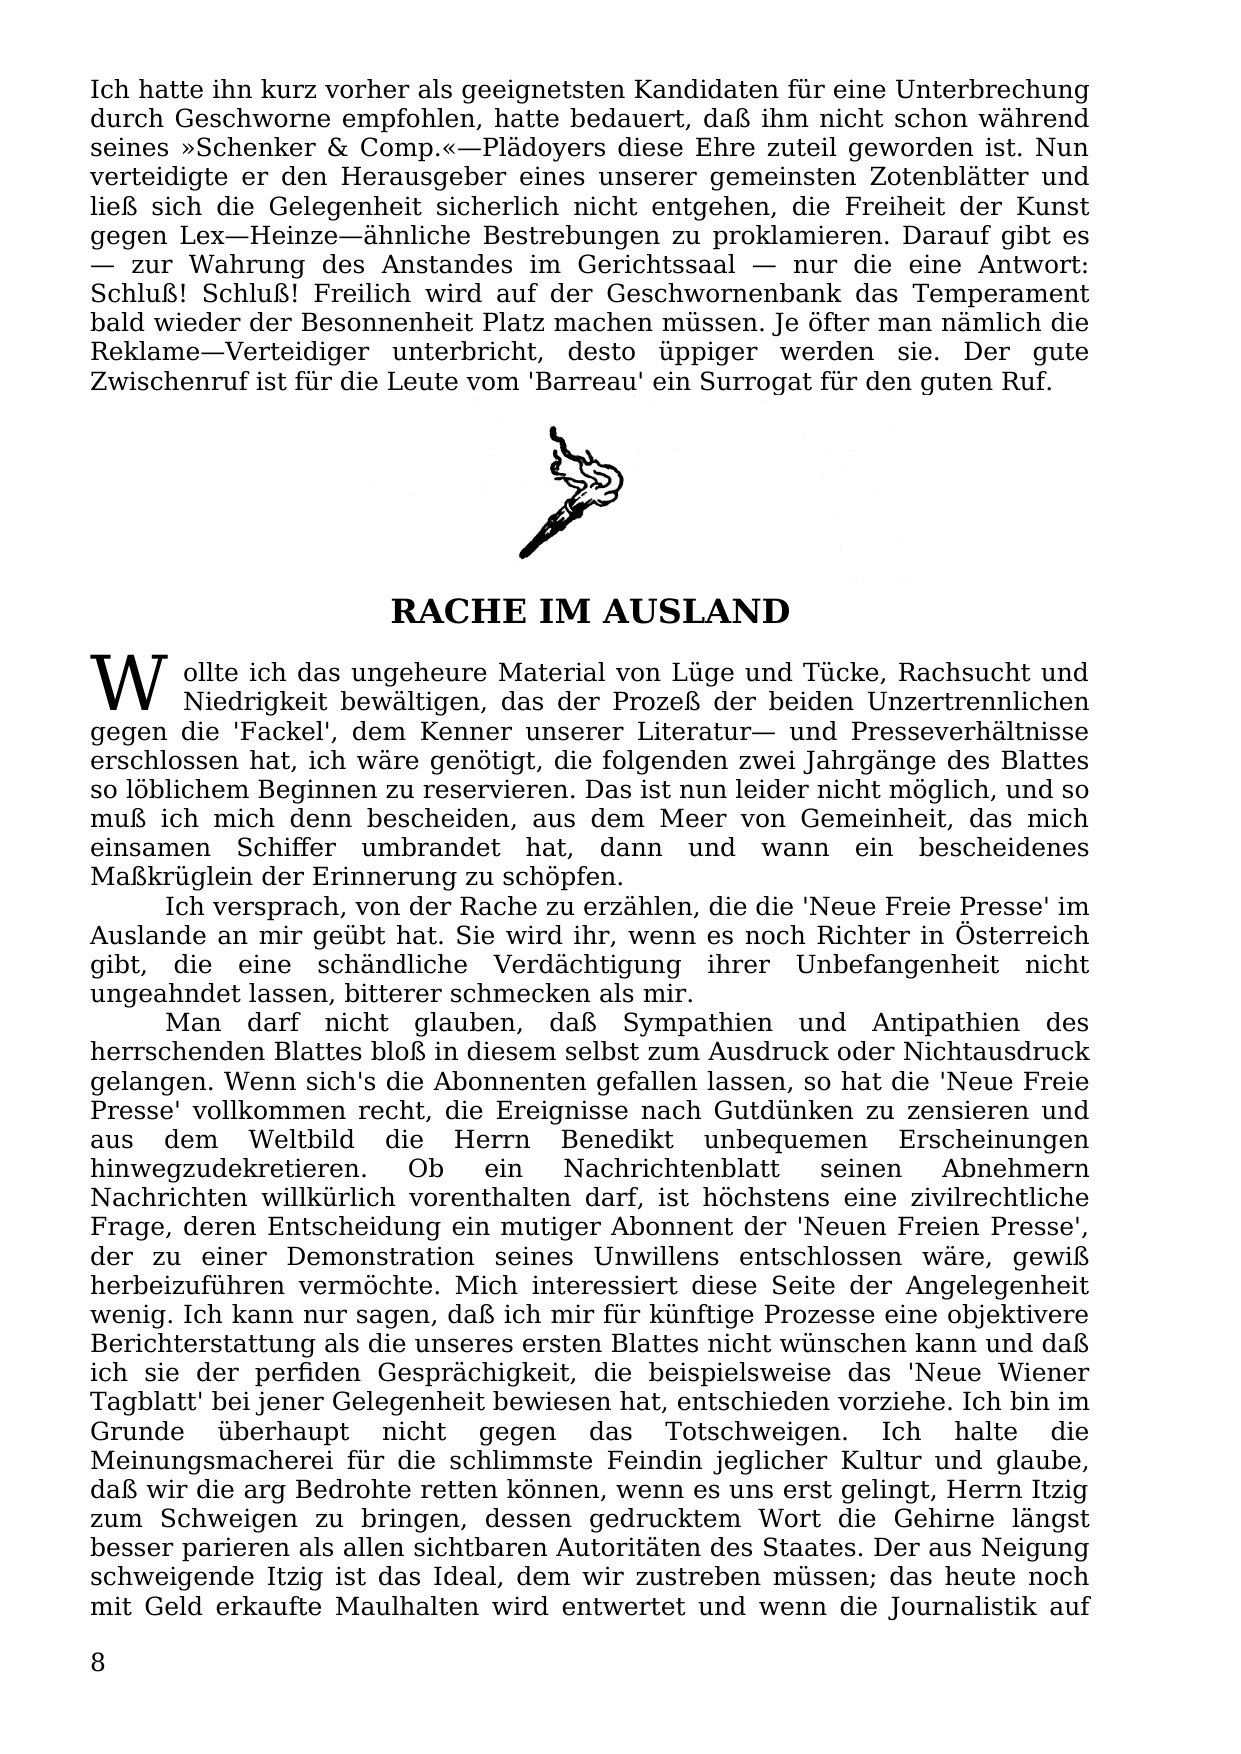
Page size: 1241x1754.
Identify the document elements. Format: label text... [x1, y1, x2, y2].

text Ich hatte ihn kurz vorher als geeignetsten Kandidaten für eine Unterbrechung durch Geschworne empfohlen, hatte bedauert, daß ihm nicht schon während seines »Schenker & Comp.«—Plädoyers diese Ehre zuteil geworden ist. Nun verteidigte er den Herausgeber eines unserer gemeinsten Zotenblätter und ließ sich die Gelegenheit sicherlich nicht entgehen, die Freiheit der Kunst gegen Lex—Heinze—ähnliche Bestrebungen zu proklamieren. Darauf gibt es — zur Wahrung des Anstandes im Gerichtssaal — nur die eine Antwort: Schluß! Schluß! Freilich wird auf der Geschwornenbank das Temperament bald wieder der Besonnenheit Platz machen müssen. Je öfter man nämlich die Reklame—Verteidiger unterbricht, desto üppiger werden sie. Der gute Zwischenruf ist für die Leute vom 'Barreau' ein Surrogat für den guten Ruf. [90, 75, 1091, 396]
text Ich versprach, von der Rache zu erzählen, die die 'Neue Freie Presse' im Auslande an mir geübt hat. Sie wird ihr, wenn es noch Richter in Österreich gibt, die eine schändliche Verdächtigung ihrer Unbefangenheit nicht ungeahndet lassen, bitterer schmecken als mir. [90, 892, 1091, 1008]
text Wollte ich das ungeheure Material von Lüge und Tücke, Rachsucht und Niedrigkeit bewältigen, das der Prozeß der beiden Unzertrennlichen gegen die 'Fackel', dem Kenner unserer Literatur— und Presseverhältnisse erschlossen hat, ich wäre genötigt, die folgenden zwei Jahrgänge des Blattes so löblichem Beginnen zu reservieren. Das ist nun leider nicht möglich, und so muß ich mich denn bescheiden, aus dem Meer von Gemeinheit, das mich einsamen Schiffer umbrandet hat, dann und wann ein bescheidenes Maßkrüglein der Erinnerung zu schöpfen. [90, 655, 1091, 892]
text RACHE IM AUSLAND [90, 396, 1091, 631]
picture [251, 395, 930, 584]
text Man darf nicht glauben, daß Sympathien und Antipathien des herrschenden Blattes bloß in diesem selbst zum Ausdruck oder Nichtausdruck gelangen. Wenn sich's die Abonnenten gefallen lassen, so hat die 'Neue Freie Presse' vollkommen recht, die Ereignisse nach Gutdünken zu zensieren und aus dem Weltbild die Herrn Benedikt unbequemen Erscheinungen hinwegzudekretieren. Ob ein Nachrichtenblatt seinen Abnehmern Nachrichten willkürlich vorenthalten darf, ist höchstens eine zivilrechtliche Frage, deren Entscheidung ein mutiger Abonnent der 'Neuen Freien Presse', der zu einer Demonstration seines Unwillens entschlossen wäre, gewiß herbeizuführen vermöchte. Mich interessiert diese Seite der Angelegenheit wenig. Ich kann nur sagen, daß ich mir für künftige Prozesse eine objektivere Berichterstattung als die unseres ersten Blattes nicht wünschen kann und daß ich sie der perfiden Gesprächigkeit, die beispielsweise das 'Neue Wiener Tagblatt' bei jener Gelegenheit bewiesen hat, entschieden vorziehe. Ich bin im Grunde überhaupt nicht gegen das Totschweigen. Ich halte die Meinungsmacherei für die schlimmste Feindin jeglicher Kultur und glaube, daß wir die arg Bedrohte retten können, wenn es uns erst gelingt, Herrn Itzig zum Schweigen zu bringen, dessen gedrucktem Wort die Gehirne längst besser parieren als allen sichtbaren Autoritäten des Staates. Der aus Neigung schweigende Itzig ist das Ideal, dem wir zustreben müssen; das heute noch mit Geld erkaufte Maulhalten wird entwertet und wenn die Journalistik auf [90, 1008, 1091, 1621]
